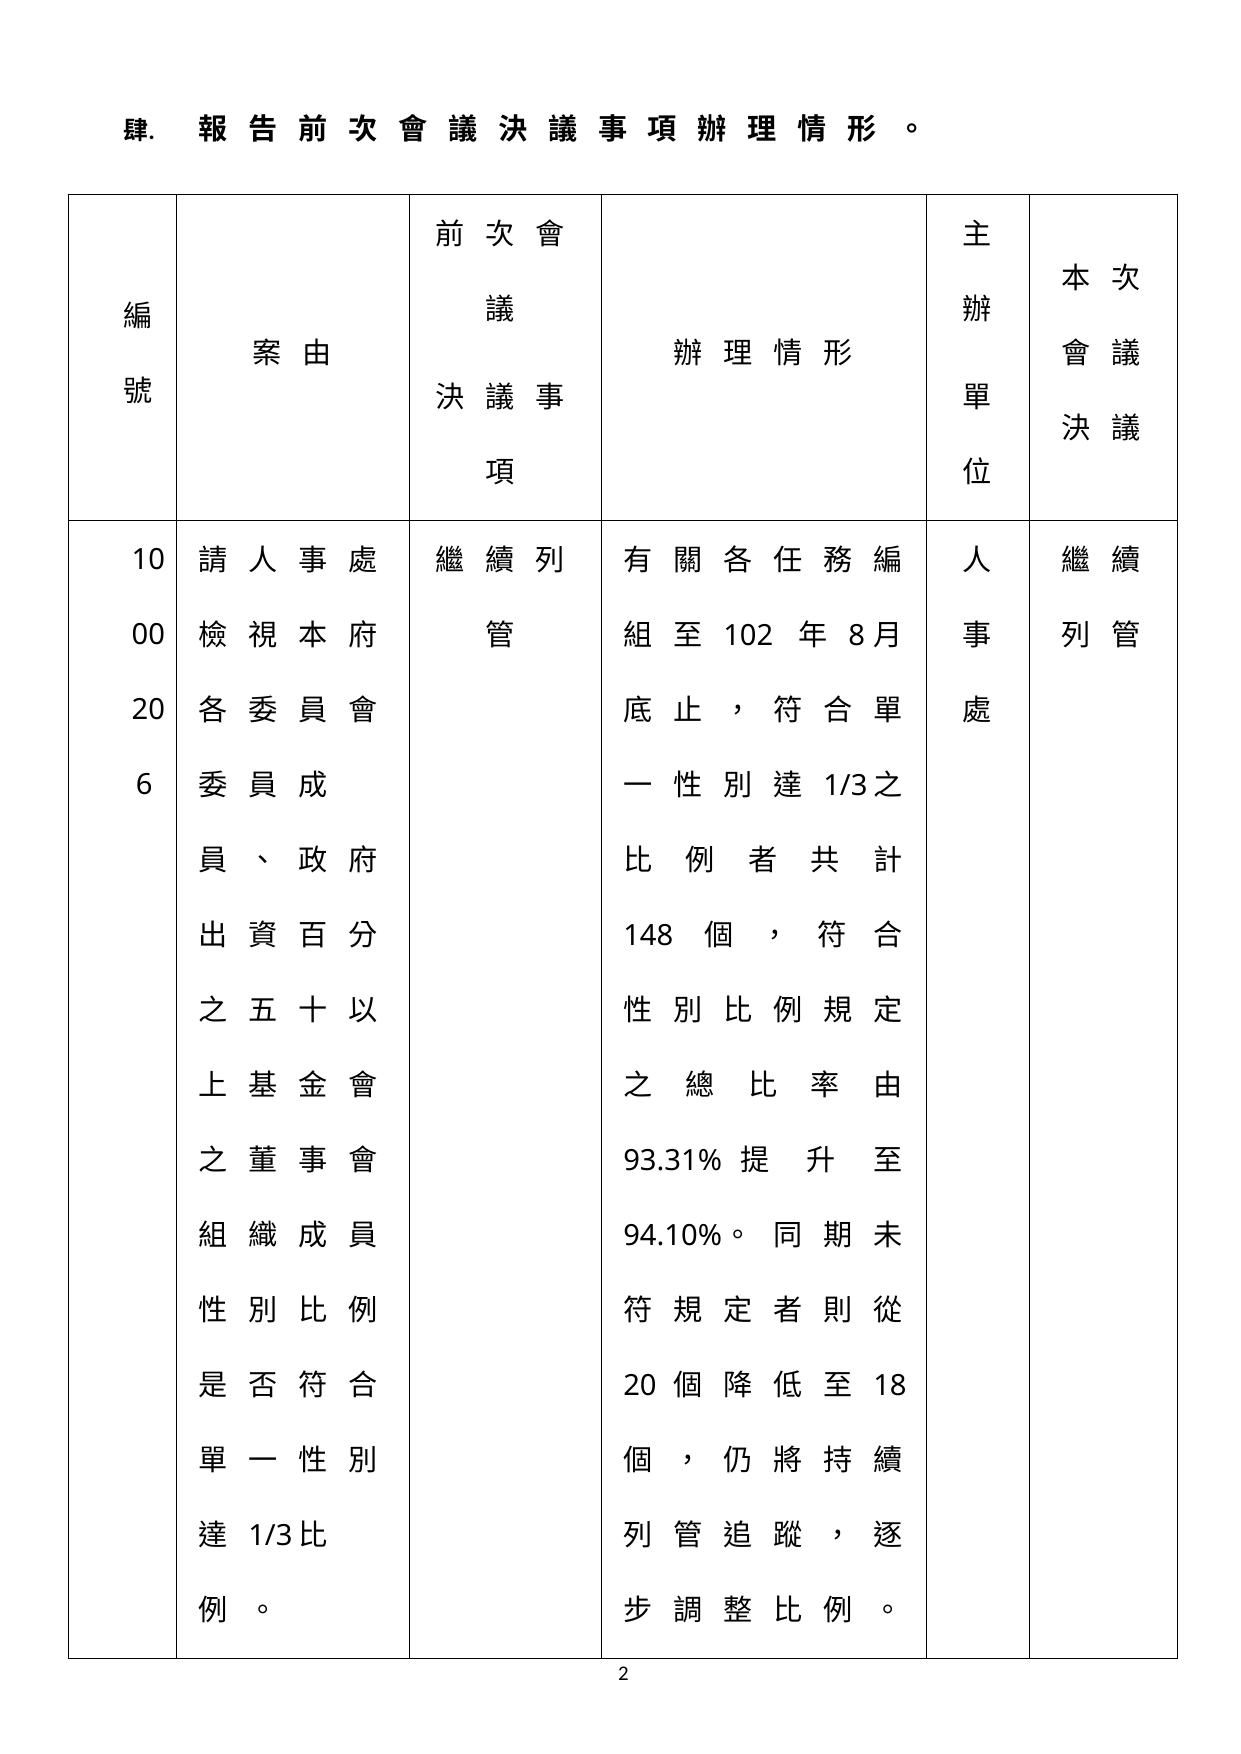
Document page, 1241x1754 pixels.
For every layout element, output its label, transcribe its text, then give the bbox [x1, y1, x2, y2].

table_header 前次會議 決議事項 [410, 195, 601, 519]
table_cell 請人事處檢視本府各委員會委員成員、政府出資百分之五十以上基金會之董事會組織成員性別比例是否符合單一性別達1/3比例。 [177, 521, 409, 1658]
table_cell 繼續列管 [410, 521, 601, 1658]
table_cell 有關各任務編組至102年8月底止，符合單一性別達1/3之比例者共計148個，符合性別比例規定之總比率由93.31%提升至94.10%。同期未符規定者則從20個降低至18個，仍將持續列管追蹤，逐步調整比例。 [602, 521, 926, 1658]
table_header 案由 [177, 195, 409, 519]
table_cell 人事處 [927, 521, 1029, 1658]
table_header 主辦 單位 [927, 195, 1029, 519]
table_cell 繼續列管 [1030, 521, 1177, 1658]
list 報告前次會議決議事項辦理情形。 [123, 89, 1123, 164]
table_header 本次會議決議 [1030, 195, 1177, 519]
table_header 編號 [69, 195, 176, 519]
table_cell 1000206 [69, 521, 176, 1658]
table_header 辦理情形 [602, 195, 926, 519]
